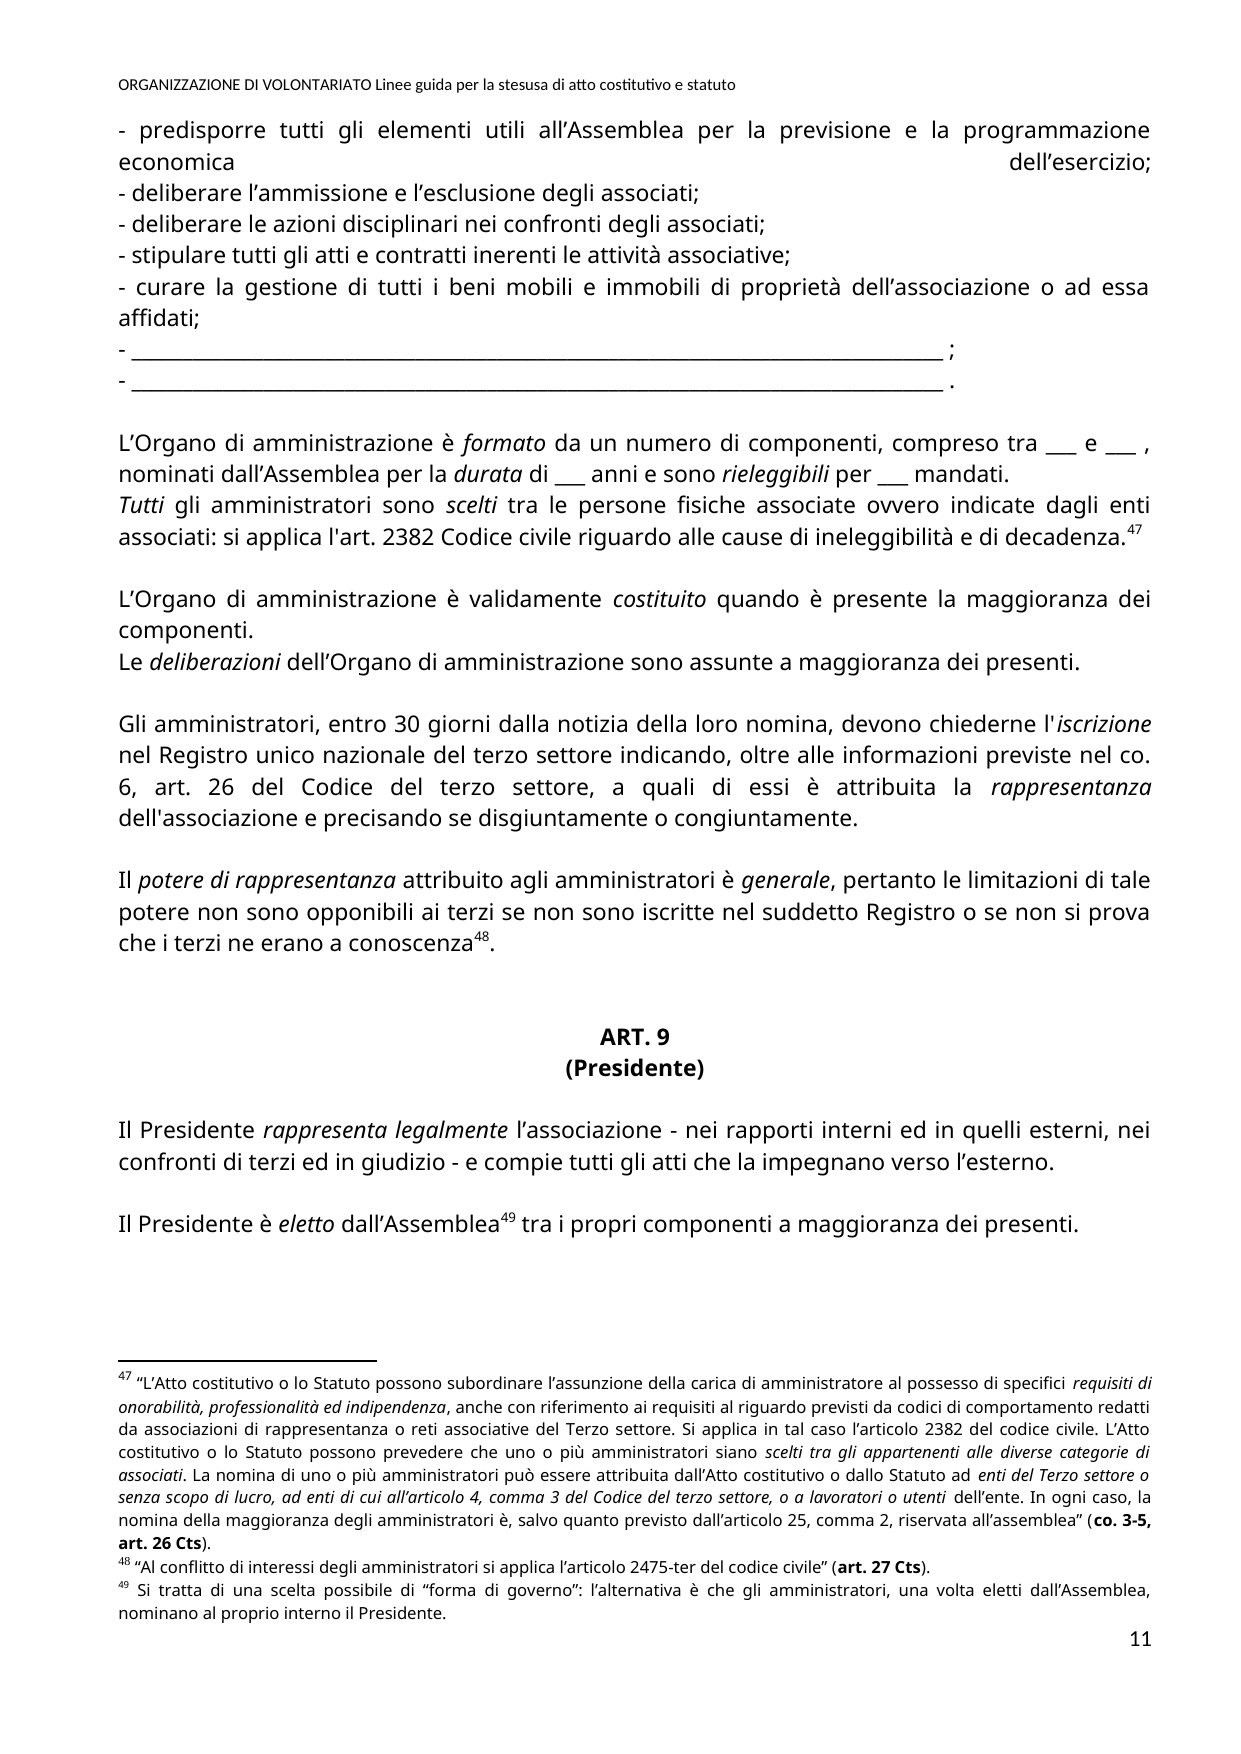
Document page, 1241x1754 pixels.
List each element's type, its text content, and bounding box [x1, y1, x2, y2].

text “L’Atto costitutivo o lo Statuto possono subordinare l’assunzione della carica di amministratore al possesso di specifici requisiti di onorabilità, professionalità ed indipendenza, anche con riferimento ai requisiti al riguardo previsti da codici di comportamento redatti da associazioni di rappresentanza o reti associative del Terzo settore. Si applica in tal caso l’articolo 2382 del codice civile. L’Atto costitutivo o lo Statuto possono prevedere che uno o più amministratori siano scelti tra gli appartenenti alle diverse categorie di associati. La nomina di uno o più amministratori può essere attribuita dall’Atto costitutivo o dallo Statuto ad enti del Terzo settore o senza scopo di lucro, ad enti di cui all’articolo 4, comma 3 del Codice del terzo settore, o a lavoratori o utenti dell’ente. In ogni caso, la nomina della maggioranza degli amministratori è, salvo quanto previsto dall’articolo 25, comma 2, riservata all’assemblea” (co. 3-5, art. 26 Cts). [118, 1367, 1152, 1554]
text L’Organo di amministrazione è formato da un numero di componenti, compreso tra ___ e ___ , nominati dall’Assemblea per la durata di ___ anni e sono rieleggibili per ___ mandati. [118, 427, 1152, 489]
text “Al conflitto di interessi degli amministratori si applica l’articolo 2475-ter del codice civile” (art. 27 Cts). [118, 1554, 1152, 1579]
text - ________________________________________________________________________________ ; [118, 333, 1152, 364]
text L’Organo di amministrazione è validamente costituito quando è presente la maggioranza dei componenti. [118, 583, 1152, 646]
text Gli amministratori, entro 30 giorni dalla notizia della loro nomina, devono chiederne l'iscrizione nel Registro unico nazionale del terzo settore indicando, oltre alle informazioni previste nel co. 6, art. 26 del Codice del terzo settore, a quali di essi è attribuita la rappresentanza dell'associazione e precisando se disgiuntamente o congiuntamente. [118, 708, 1152, 833]
text Il Presidente rappresenta legalmente l’associazione - nei rapporti interni ed in quelli esterni, nei confronti di terzi ed in giudizio - e compie tutti gli atti che la impegnano verso l’esterno. [118, 1114, 1152, 1177]
text - stipulare tutti gli atti e contratti inerenti le attività associative; [118, 239, 1152, 271]
text - predisporre tutti gli elementi utili all’Assemblea per la previsione e la programmazione economica dell’esercizio; - deliberare l’ammissione e l’esclusione degli associati; [118, 114, 1152, 208]
text Il potere di rappresentanza attribuito agli amministratori è generale, pertanto le limitazioni di tale potere non sono opponibili ai terzi se non sono iscritte nel suddetto Registro o se non si prova che i terzi ne erano a conoscenza. [118, 864, 1152, 958]
text (Presidente) [118, 1052, 1152, 1083]
text ART. 9 [118, 1021, 1152, 1052]
text - curare la gestione di tutti i beni mobili e immobili di proprietà dell’associazione o ad essa affidati; [118, 271, 1152, 333]
text Si tratta di una scelta possibile di “forma di governo”: l’alternativa è che gli amministratori, una volta eletti dall’Assemblea, nominano al proprio interno il Presidente. [118, 1579, 1152, 1624]
text - ________________________________________________________________________________ . [118, 364, 1152, 396]
text Tutti gli amministratori sono scelti tra le persone fisiche associate ovvero indicate dagli enti associati: si applica l'art. 2382 Codice civile riguardo alle cause di ineleggibilità e di decadenza. [118, 489, 1152, 552]
text - deliberare le azioni disciplinari nei confronti degli associati; [118, 208, 1152, 239]
text Le deliberazioni dell’Organo di amministrazione sono assunte a maggioranza dei presenti. [118, 646, 1152, 677]
text Il Presidente è eletto dall’Assemblea tra i propri componenti a maggioranza dei presenti. [118, 1208, 1152, 1239]
